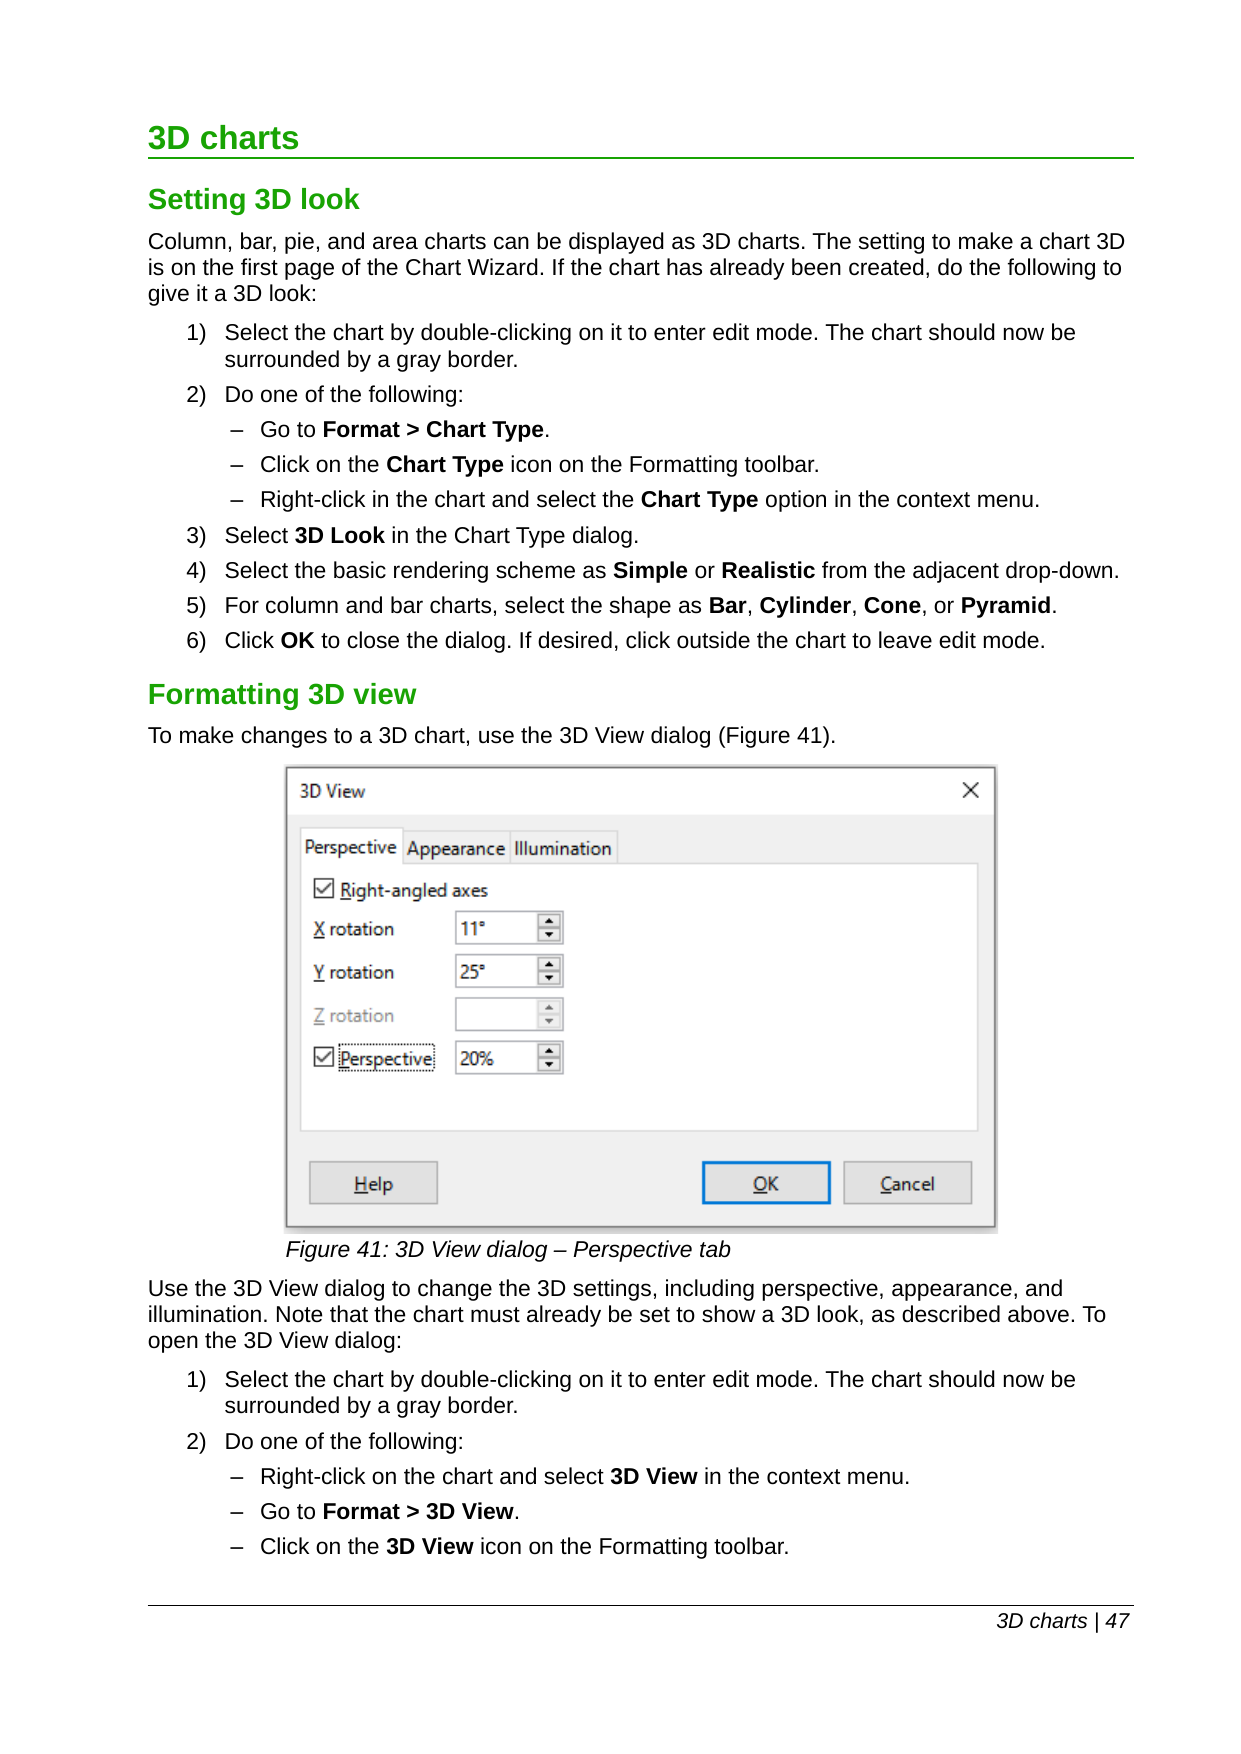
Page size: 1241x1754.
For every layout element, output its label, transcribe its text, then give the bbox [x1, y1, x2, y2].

list Right-click on the chart and select 3D View in the context menu. [230, 1463, 1134, 1489]
list Go to Format > 3D View. [230, 1498, 1134, 1524]
list Click OK to close the dialog. If desired, click outside the chart to leave edit mode. [207, 627, 1134, 653]
list Select the chart by double-clicking on it to enter edit mode. The chart should now be surrounded by a gray border. [207, 1366, 1134, 1419]
list Right-click in the chart and select the Chart Type option in the context menu. [230, 486, 1134, 513]
text Figure 41: 3D View dialog – Perspective tab [281, 761, 1001, 1262]
list Column, bar, pie, and area charts can be displayed as 3D charts. The setting to make a chart 3D is on the first page of the Chart Wizard. If the chart has already been created, do the following to give it a 3D look: [148, 228, 1134, 307]
list Click on the 3D View icon on the Formatting toolbar. [230, 1533, 1134, 1559]
subtitle Setting 3D look [148, 182, 1134, 216]
subtitle Formatting 3D view [148, 677, 1134, 711]
list Select 3D Look in the Chart Type dialog. [207, 522, 1134, 548]
text Use the 3D View dialog to change the 3D settings, including perspective, appearance, and illumination. Note that the chart must already be set to show a 3D look, as described above. To open the 3D View dialog: [148, 1274, 1134, 1353]
picture [283, 764, 999, 1234]
list Select the basic rendering scheme as Simple or Realistic from the adjacent drop-down. [207, 557, 1134, 583]
subtitle 3D charts [148, 118, 1134, 157]
list For column and bar charts, select the shape as Bar, Cylinder, Cone, or Pyramid. [207, 592, 1134, 618]
list Go to Format > Chart Type. [230, 416, 1134, 442]
list Select the chart by double-clicking on it to enter edit mode. The chart should now be surrounded by a gray border. [207, 319, 1134, 372]
list Do one of the following: [207, 1428, 1134, 1454]
list Do one of the following: [207, 381, 1134, 407]
list Click on the Chart Type icon on the Formatting toolbar. [230, 451, 1134, 477]
text To make changes to a 3D chart, use the 3D View dialog (Figure 41). [148, 722, 1134, 749]
